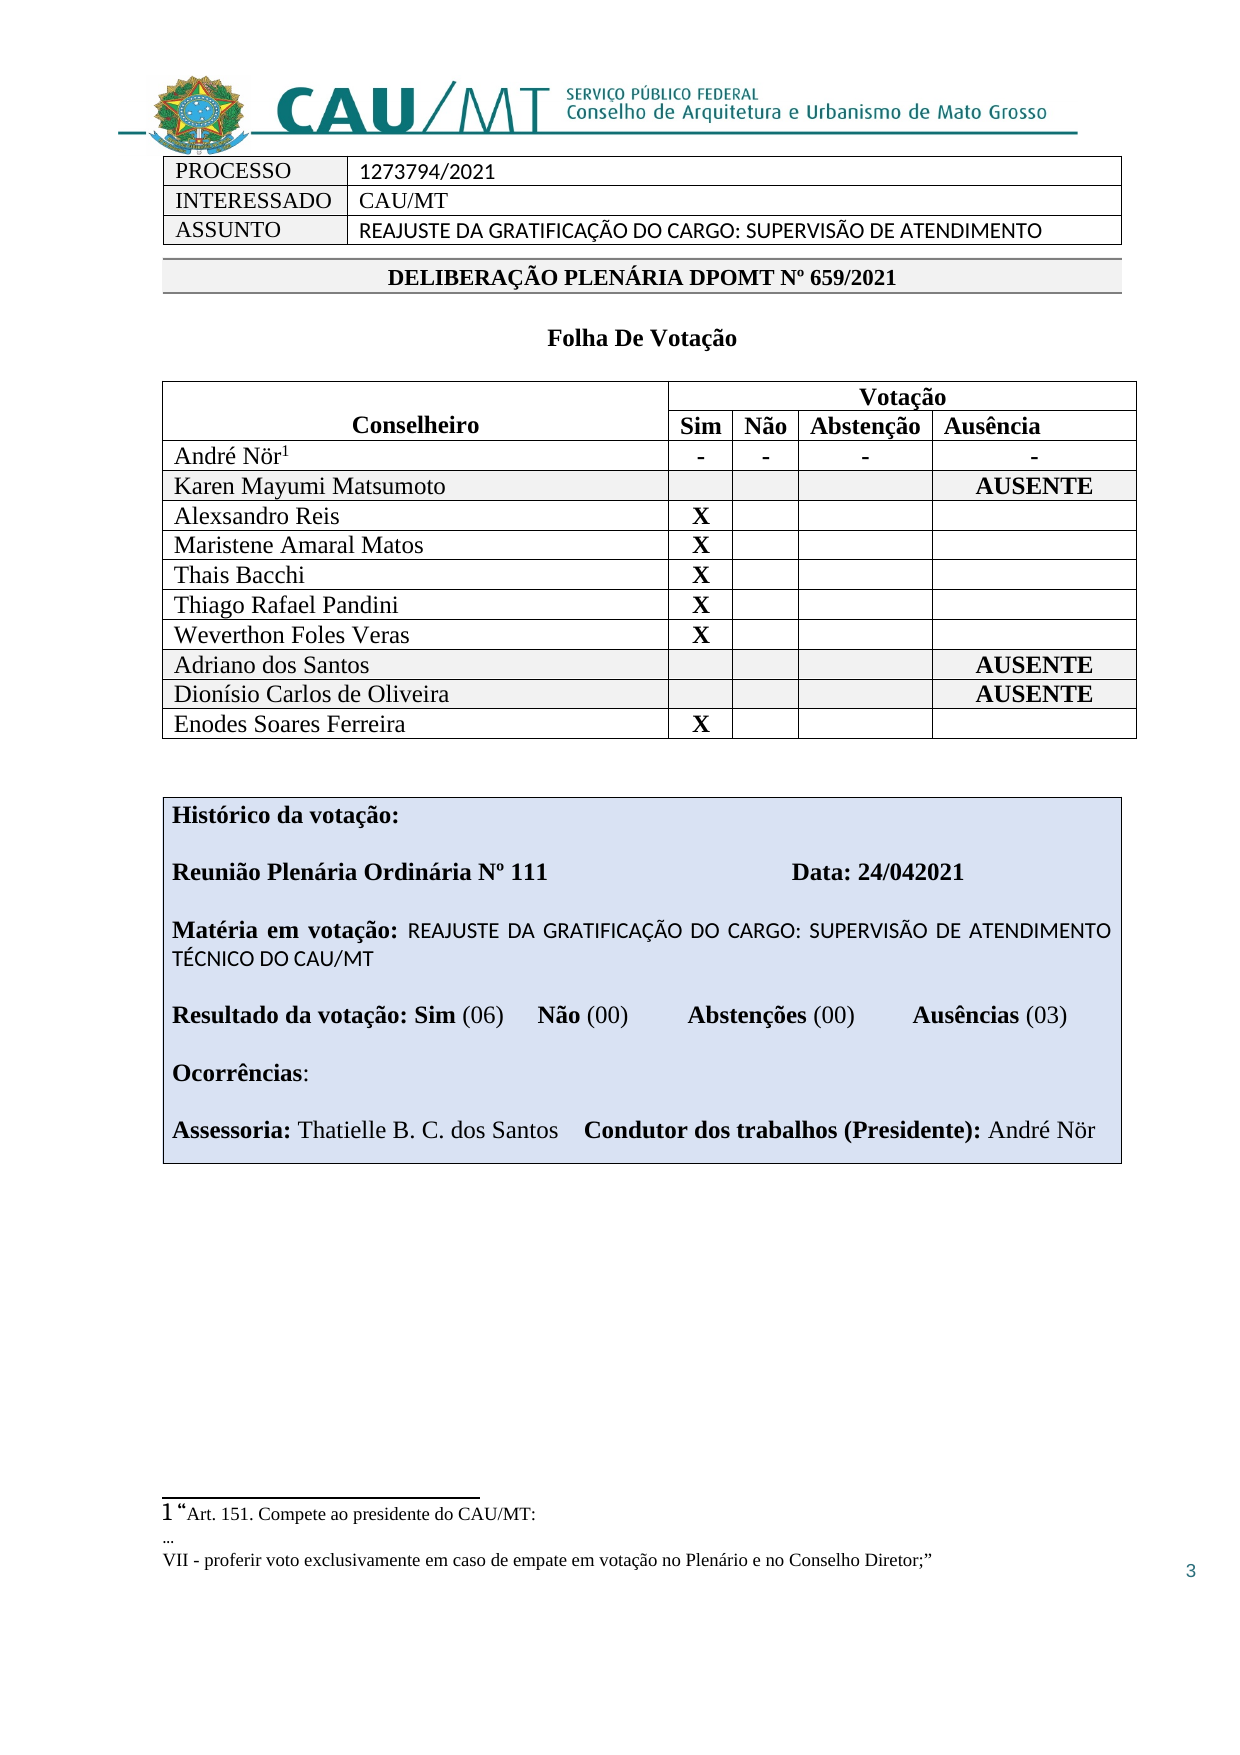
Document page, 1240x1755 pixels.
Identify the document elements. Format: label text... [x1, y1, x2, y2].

table_cell - [733, 441, 798, 470]
table_cell Karen Mayumi Matsumoto [163, 471, 668, 500]
table_cell [733, 650, 798, 678]
table_cell AUSENTE [933, 680, 1136, 708]
table_cell Abstenção [799, 411, 932, 440]
text Histórico da votação: [164, 798, 1121, 825]
table_cell [799, 590, 932, 619]
table_cell [933, 590, 1136, 619]
table_cell [799, 531, 932, 559]
table_cell X [669, 620, 732, 649]
table_cell - [799, 441, 932, 470]
table_cell [669, 650, 732, 678]
table_cell AUSENTE [933, 471, 1136, 500]
table_cell X [669, 531, 732, 559]
table_cell [933, 531, 1136, 559]
table_cell André Nör [163, 441, 668, 470]
table_cell Adriano dos Santos [163, 650, 668, 678]
table_cell - [669, 441, 732, 470]
text Reunião Plenária Ordinária Nº 111 Data: 24/042021 [164, 854, 1121, 883]
table_cell [799, 650, 932, 678]
table_cell [799, 620, 932, 649]
text Folha De Votação [162, 323, 1122, 352]
table_cell [733, 709, 798, 738]
table_cell [733, 471, 798, 500]
table_cell [669, 471, 732, 500]
table_cell Não [733, 411, 798, 440]
table_cell [799, 709, 932, 738]
text Ocorrências: [164, 1055, 1121, 1084]
table_cell [933, 501, 1136, 529]
table_cell X [669, 709, 732, 738]
table_cell X [669, 560, 732, 589]
table_cell [733, 680, 798, 708]
table_cell Weverthon Foles Veras [163, 620, 668, 649]
table_cell Alexsandro Reis [163, 501, 668, 529]
table_cell [799, 680, 932, 708]
table_header Conselheiro [163, 382, 668, 440]
table_cell AUSENTE [933, 650, 1136, 678]
table_cell Thiago Rafael Pandini [163, 590, 668, 619]
table_cell [733, 560, 798, 589]
text Resultado da votação: Sim (06) Não (00) Abstenções (00) Ausências (03) [164, 997, 1121, 1026]
table_cell [733, 531, 798, 559]
table_cell [799, 471, 932, 500]
table_cell Maristene Amaral Matos [163, 531, 668, 559]
table_cell - [933, 441, 1136, 470]
table_cell [733, 501, 798, 529]
table_cell [933, 560, 1136, 589]
table_cell [669, 680, 732, 708]
text Matéria em votação: REAJUSTE DA GRATIFICAÇÃO DO CARGO: SUPERVISÃO DE ATENDIMENTO TÉCNICO DO CAU/MT [164, 912, 1121, 969]
table_cell [799, 560, 932, 589]
table_cell [799, 501, 932, 529]
table_cell X [669, 590, 732, 619]
table_cell Thais Bacchi [163, 560, 668, 589]
table_cell Dionísio Carlos de Oliveira [163, 680, 668, 708]
table_cell Enodes Soares Ferreira [163, 709, 668, 738]
table_cell Sim [669, 411, 732, 440]
table_cell [933, 620, 1136, 649]
table_cell [933, 709, 1136, 738]
table_header Votação [669, 382, 1136, 410]
table_cell [733, 620, 798, 649]
table_cell [733, 590, 798, 619]
table_cell X [669, 501, 732, 529]
text Assessoria: Thatielle B. C. dos Santos Condutor dos trabalhos (Presidente): André Nör [164, 1112, 1121, 1163]
table_cell Ausência [933, 411, 1136, 440]
